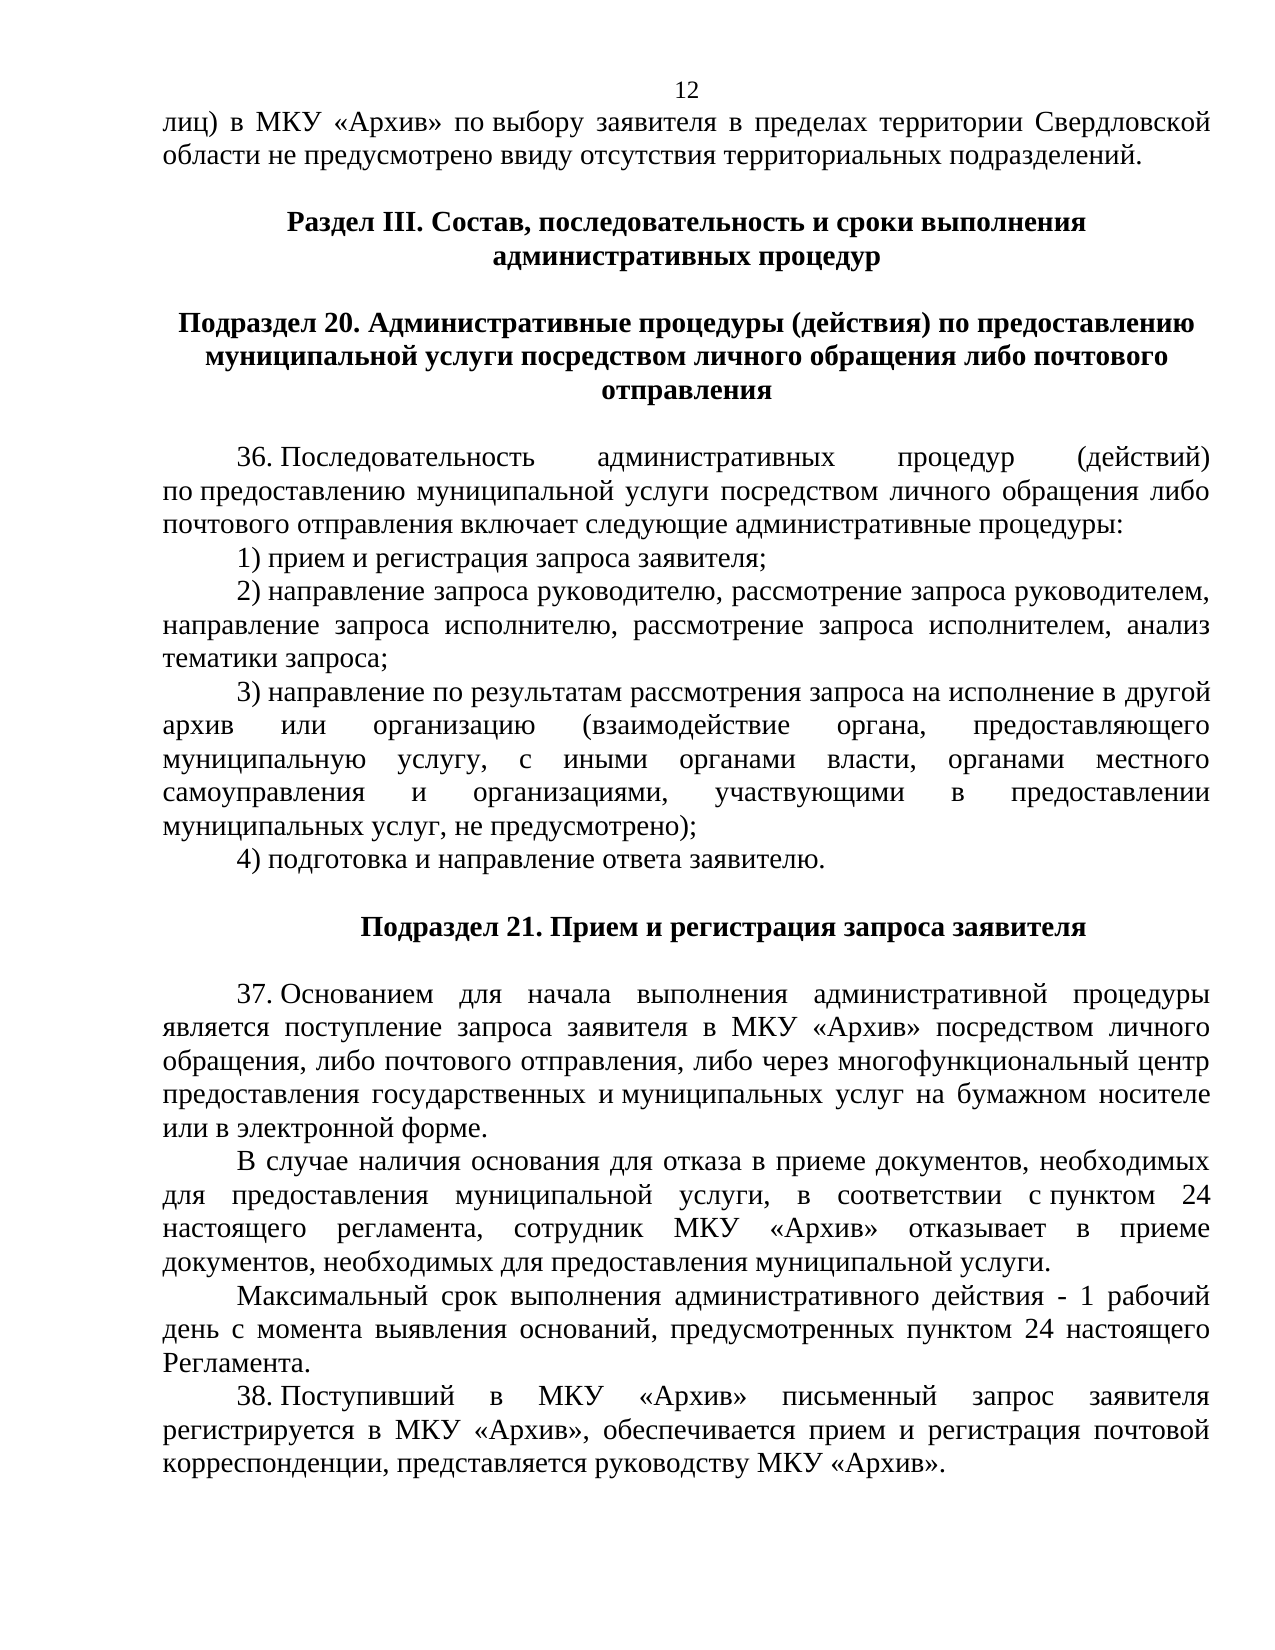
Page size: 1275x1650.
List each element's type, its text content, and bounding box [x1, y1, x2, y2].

text лиц) в МКУ «Архив» по выбору заявителя в пределах территории Свердловской области не предусмотрено ввиду отсутствия территориальных подразделений. [162, 104, 1211, 171]
text Максимальный срок выполнения административного действия - 1 рабочий день с момента выявления оснований, предусмотренных пунктом 24 настоящего Регламента. [162, 1278, 1211, 1378]
text 4) подготовка и направление ответа заявителю. [162, 842, 1211, 875]
text В случае наличия основания для отказа в приеме документов, необходимых для предоставления муниципальной услуги, в соответствии с пунктом 24 настоящего регламента, сотрудник МКУ «Архив» отказывает в приеме документов, необходимых для предоставления муниципальной услуги. [162, 1143, 1211, 1278]
text 2) направление запроса руководителю, рассмотрение запроса руководителем, направление запроса исполнителю, рассмотрение запроса исполнителем, анализ тематики запроса; [162, 573, 1211, 674]
text 37. Основанием для начала выполнения административной процедуры является поступление запроса заявителя в МКУ «Архив» посредством личного обращения, либо почтового отправления, либо через многофункциональный центр предоставления государственных и муниципальных услуг на бумажном носителе или в электронной форме. [162, 976, 1211, 1143]
text Подраздел 21. Прием и регистрация запроса заявителя [162, 909, 1211, 942]
text 38. Поступивший в МКУ «Архив» письменный запрос заявителя регистрируется в МКУ «Архив», обеспечивается прием и регистрация почтовой корреспонденции, представляется руководству МКУ «Архив». [162, 1378, 1211, 1479]
text 1) прием и регистрация запроса заявителя; [162, 540, 1211, 573]
text Подраздел 20. Административные процедуры (действия) по предоставлению муниципальной услуги посредством личного обращения либо почтового отправления [162, 305, 1211, 406]
text 3) направление по результатам рассмотрения запроса на исполнение в другой архив или организацию (взаимодействие органа, предоставляющего муниципальную услугу, с иными органами власти, органами местного самоуправления и организациями, участвующими в предоставлении муниципальных услуг, не предусмотрено); [162, 674, 1211, 842]
text Раздел III. Состав, последовательность и сроки выполнения административных процедур [162, 204, 1211, 271]
text 36. Последовательность административных процедур (действий) по предоставлению муниципальной услуги посредством личного обращения либо почтового отправления включает следующие административные процедуры: [162, 439, 1211, 540]
